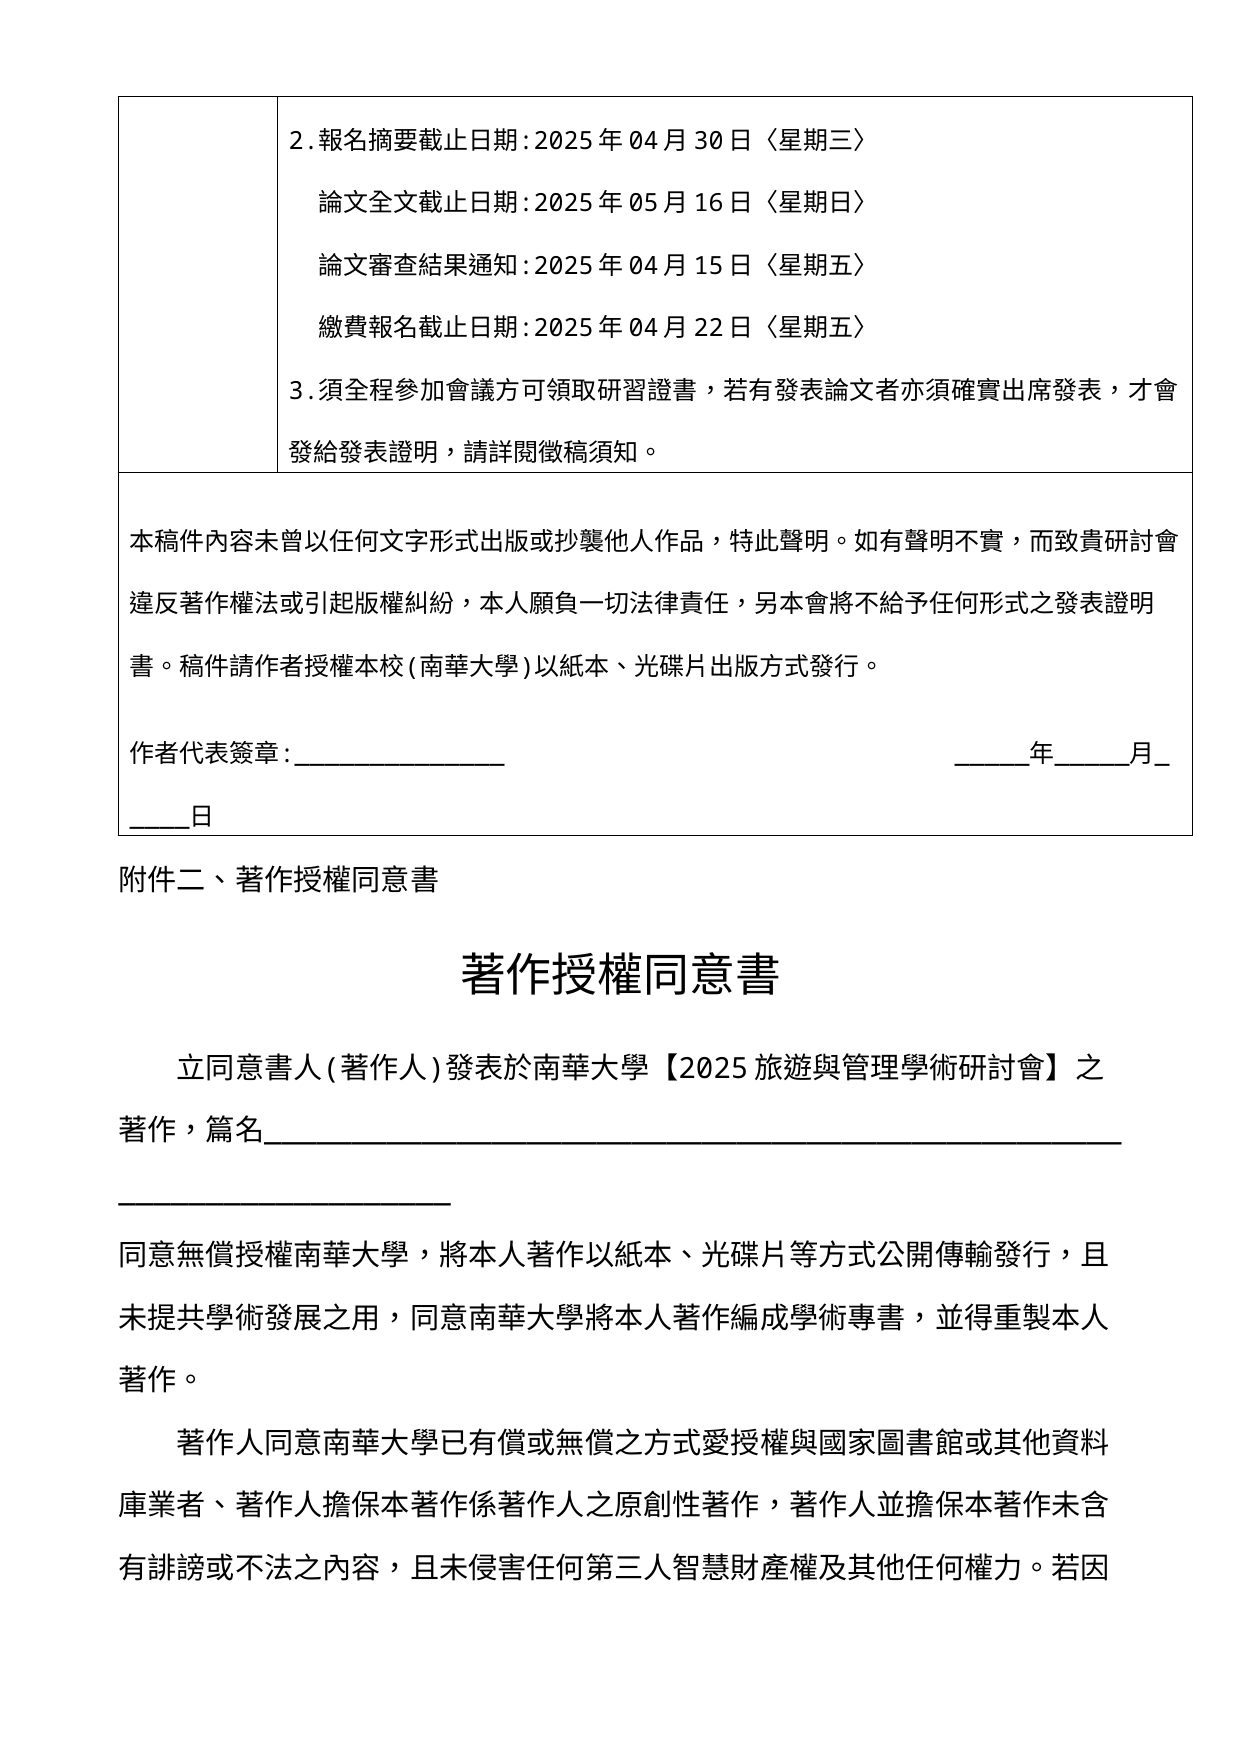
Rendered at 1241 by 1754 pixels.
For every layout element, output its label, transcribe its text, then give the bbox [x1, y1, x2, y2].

text 同意無償授權南華大學，將本人著作以紙本、光碟片等方式公開傳輸發行，且未提共學術發展之用，同意南華大學將本人著作編成學術專書，並得重製本人著作。 [118, 1211, 1122, 1399]
text 立同意書人(著作人)發表於南華大學【2025旅遊與管理學術研討會】之著作，篇名____________________________________________________________________ [118, 1024, 1122, 1211]
text 著作授權同意書 [118, 899, 1122, 1024]
table_cell 2.報名摘要截止日期:2025年04月30日〈星期三〉 論文全文截止日期:2025年05月16日〈星期日〉 論文審查結果通知:2025年04月15日〈星期五〉 繳費報名截止日期:2025年04月22日〈星期五〉 3.須全程參加會議方可領取研習證書，若有發表論文者亦須確實出席發表，才會發給發表證明，請詳閱徵稿須知。 [278, 97, 1192, 472]
text 著作人同意南華大學已有償或無償之方式愛授權與國家圖書館或其他資料庫業者、著作人擔保本著作係著作人之原創性著作，著作人並擔保本著作未含有誹謗或不法之內容，且未侵害任何第三人智慧財產權及其他任何權力。若因 [118, 1399, 1122, 1586]
table_cell 本稿件內容未曾以任何文字形式出版或抄襲他人作品，特此聲明。如有聲明不實，而致貴研討會違反著作權法或引起版權糾紛，本人願負一切法律責任，另本會將不給予任何形式之發表證明書。稿件請作者授權本校(南華大學)以紙本、光碟片出版方式發行。 作者代表簽章:______________­­ _____年_____月_____日 [119, 473, 1192, 835]
table_cell [119, 97, 277, 472]
text 附件二、著作授權同意書 [118, 836, 1122, 899]
